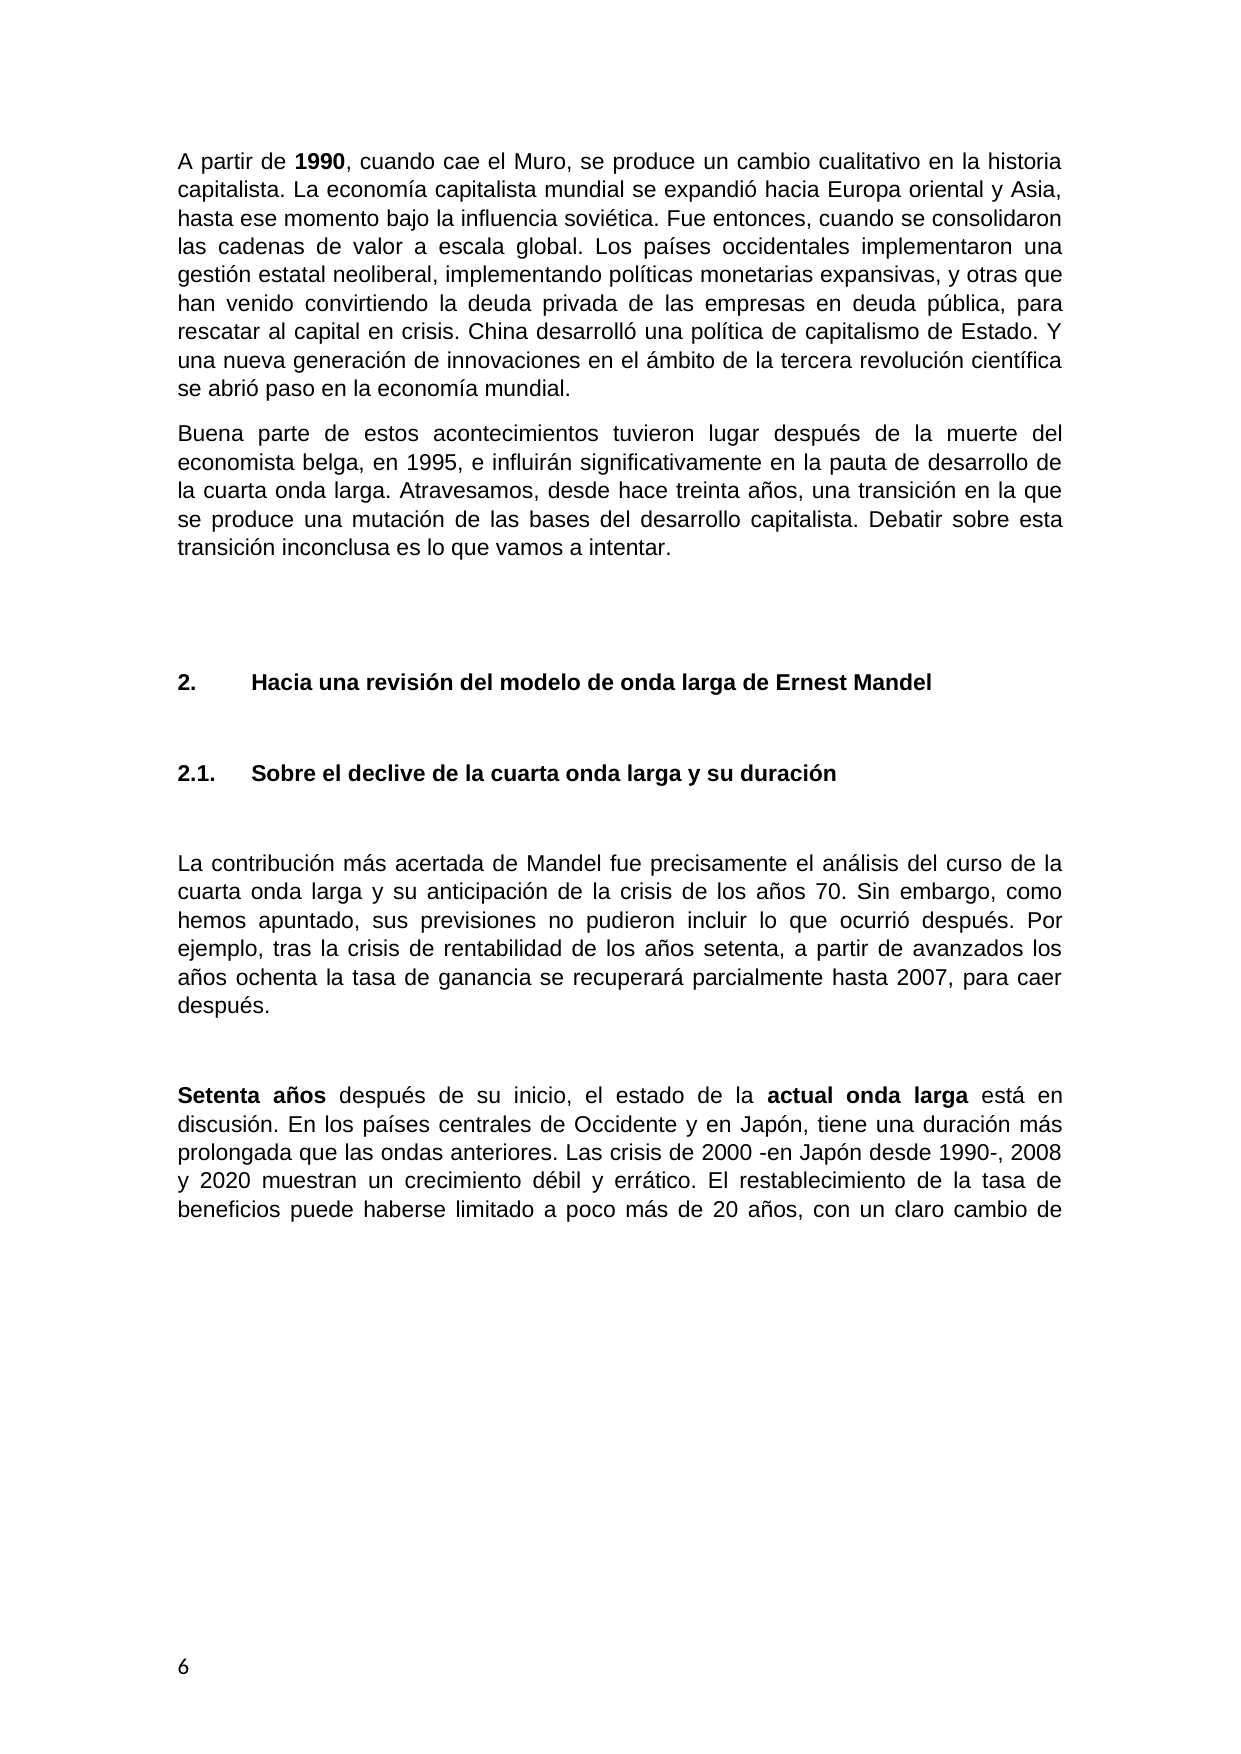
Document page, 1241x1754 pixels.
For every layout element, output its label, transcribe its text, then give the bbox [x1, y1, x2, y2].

text A partir de 1990, cuando cae el Muro, se produce un cambio cualitativo en la historia capitalista. La economía capitalista mundial se expandió hacia Europa oriental y Asia, hasta ese momento bajo la influencia soviética. Fue entonces, cuando se consolidaron las cadenas de valor a escala global. Los países occidentales implementaron una gestión estatal neoliberal, implementando políticas monetarias expansivas, y otras que han venido convirtiendo la deuda privada de las empresas en deuda pública, para rescatar al capital en crisis. China desarrolló una política de capitalismo de Estado. Y una nueva generación de innovaciones en el ámbito de la tercera revolución científica se abrió paso en la economía mundial. [177, 148, 1063, 401]
text Setenta años después de su inicio, el estado de la actual onda larga está en discusión. En los países centrales de Occidente y en Japón, tiene una duración más prolongada que las ondas anteriores. Las crisis de 2000 -en Japón desde 1990-, 2008 y 2020 muestran un crecimiento débil y errático. El restablecimiento de la tasa de beneficios puede haberse limitado a poco más de 20 años, con un claro cambio de [177, 1082, 1063, 1222]
text 2. Hacia una revisión del modelo de onda larga de Ernest Mandel [177, 669, 1063, 696]
text 2.1. Sobre el declive de la cuarta onda larga y su duración [177, 759, 1063, 786]
text La contribución más acertada de Mandel fue precisamente el análisis del curso de la cuarta onda larga y su anticipación de la crisis de los años 70. Sin embargo, como hemos apuntado, sus previsiones no pudieron incluir lo que ocurrió después. Por ejemplo, tras la crisis de rentabilidad de los años setenta, a partir de avanzados los años ochenta la tasa de ganancia se recuperará parcialmente hasta 2007, para caer después. [177, 850, 1063, 1018]
text Buena parte de estos acontecimientos tuvieron lugar después de la muerte del economista belga, en 1995, e influirán significativamente en la pauta de desarrollo de la cuarta onda larga. Atravesamos, desde hace treinta años, una transición en la que se produce una mutación de las bases del desarrollo capitalista. Debatir sobre esta transición inconclusa es lo que vamos a intentar. [177, 420, 1063, 560]
